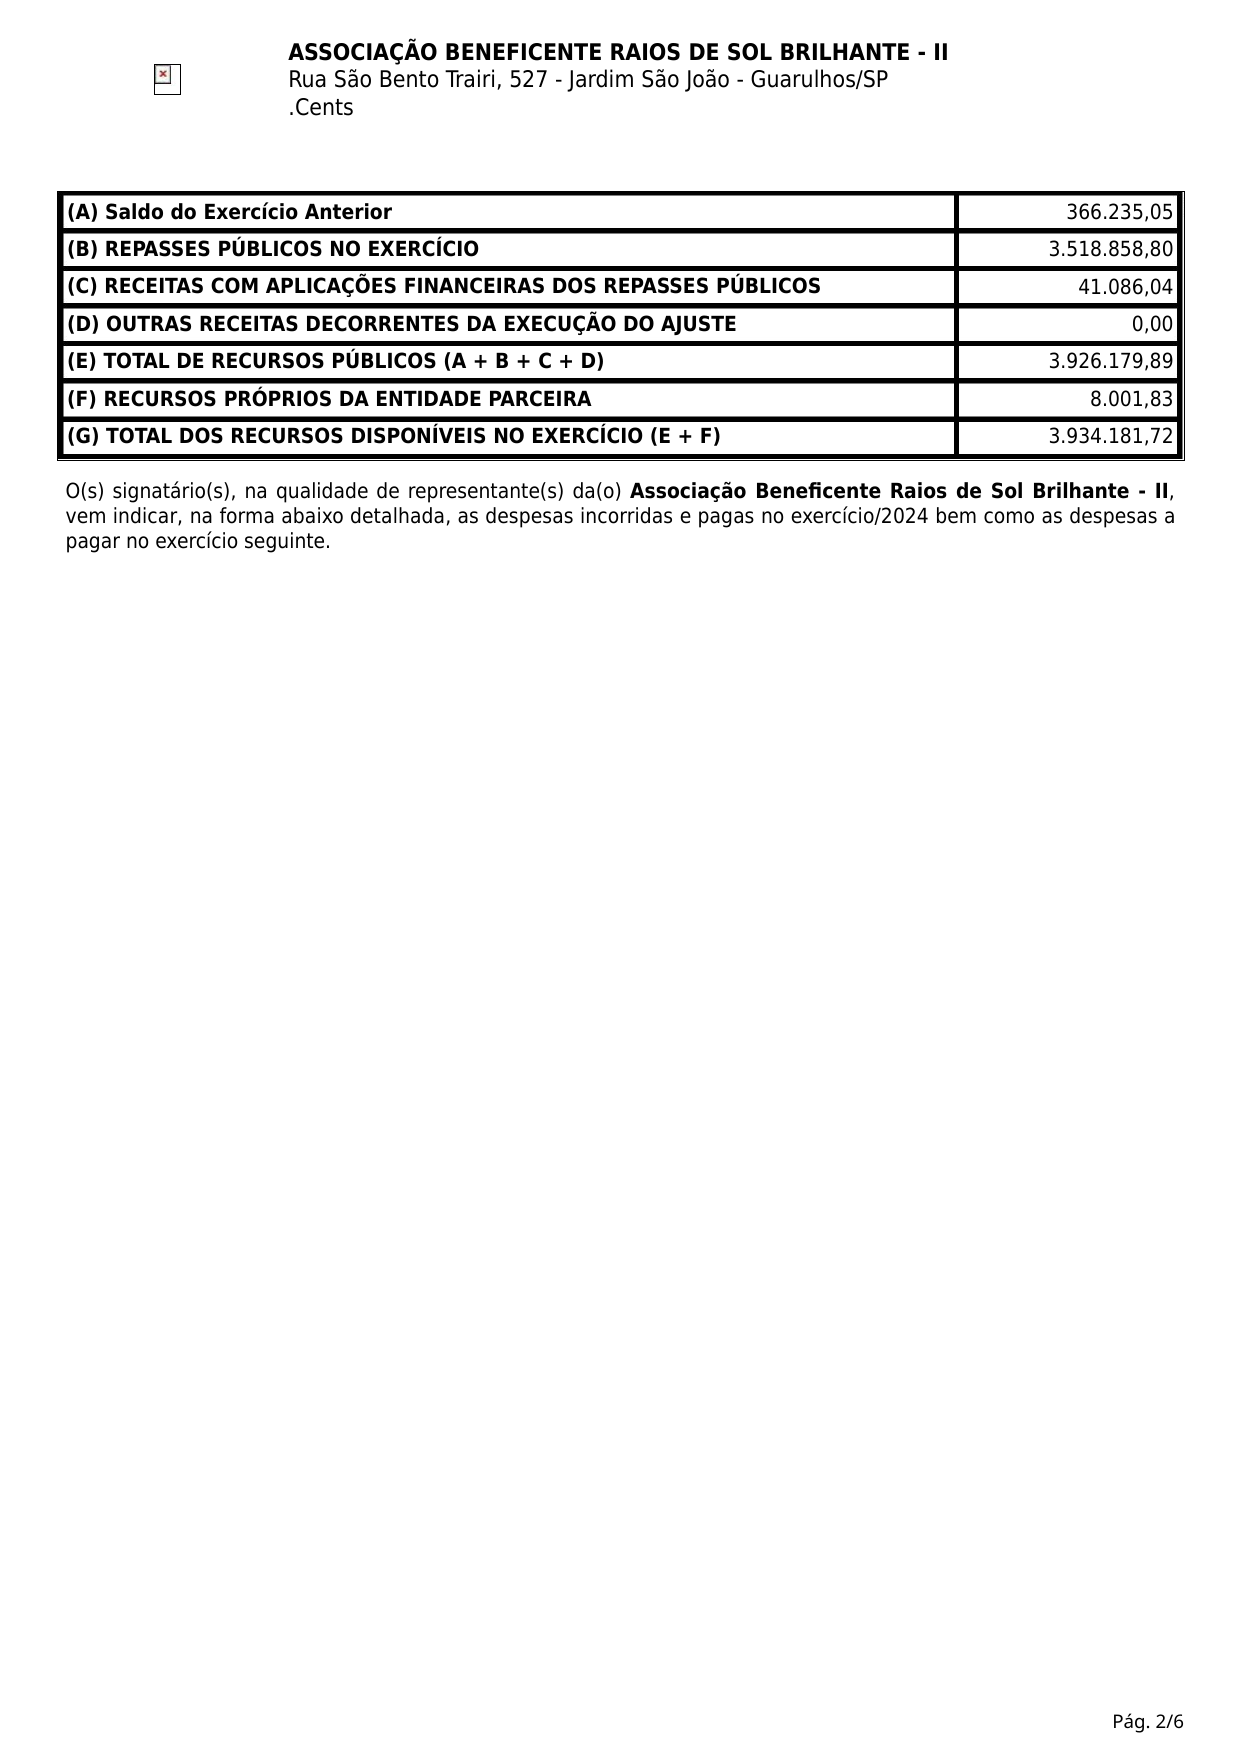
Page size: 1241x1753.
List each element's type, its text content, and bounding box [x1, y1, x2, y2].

text 3.934.181,72 [1048, 424, 1198, 449]
text Rua São Bento Trairi, 527 - Jardim São João - Guarulhos/SP [288, 66, 975, 93]
text Cents [295, 94, 379, 120]
text 3.518.858,80 [1048, 237, 1198, 261]
text (B) REPASSES PÚBLICOS NO EXERCÍCIO [67, 237, 507, 261]
text (E) TOTAL DE RECURSOS PÚBLICOS (A + B + C + D) [67, 349, 850, 374]
picture [155, 65, 180, 94]
text . [288, 94, 295, 120]
text (G) TOTAL DOS RECURSOS DISPONÍVEIS NO EXERCÍCIO (E + F) [67, 424, 850, 449]
text (A) Saldo do Exercício Anterior [67, 200, 416, 224]
text 0,00 [1132, 312, 1198, 336]
text O(s) signatário(s), na qualidade de representante(s) da(o) Associação Beneﬁcente Raios de Sol Brilhante - II, [65, 479, 1200, 503]
text Pág. 2/6 [1112, 1711, 1206, 1733]
text (D) OUTRAS RECEITAS DECORRENTES DA EXECUÇÃO DO AJUSTE [67, 312, 850, 336]
text 41.086,04 [1078, 275, 1198, 299]
text (F) RECURSOS PRÓPRIOS DA ENTIDADE PARCEIRA [67, 387, 850, 411]
text pagar no exercício seguinte. [65, 529, 1200, 553]
picture [58, 192, 1184, 460]
text 8.001,83 [1090, 387, 1198, 411]
text 3.926.179,89 [1048, 349, 1198, 374]
text (C) RECEITAS COM APLICAÇÕES FINANCEIRAS DOS REPASSES PÚBLICOS [67, 274, 850, 299]
text ASSOCIAÇÃO BENEFICENTE RAIOS DE SOL BRILHANTE - II [288, 39, 975, 65]
text 366.235,05 [1066, 200, 1198, 224]
text vem indicar, na forma abaixo detalhada, as despesas incorridas e pagas no exercício/2024 bem como as despesas a [65, 504, 1200, 528]
